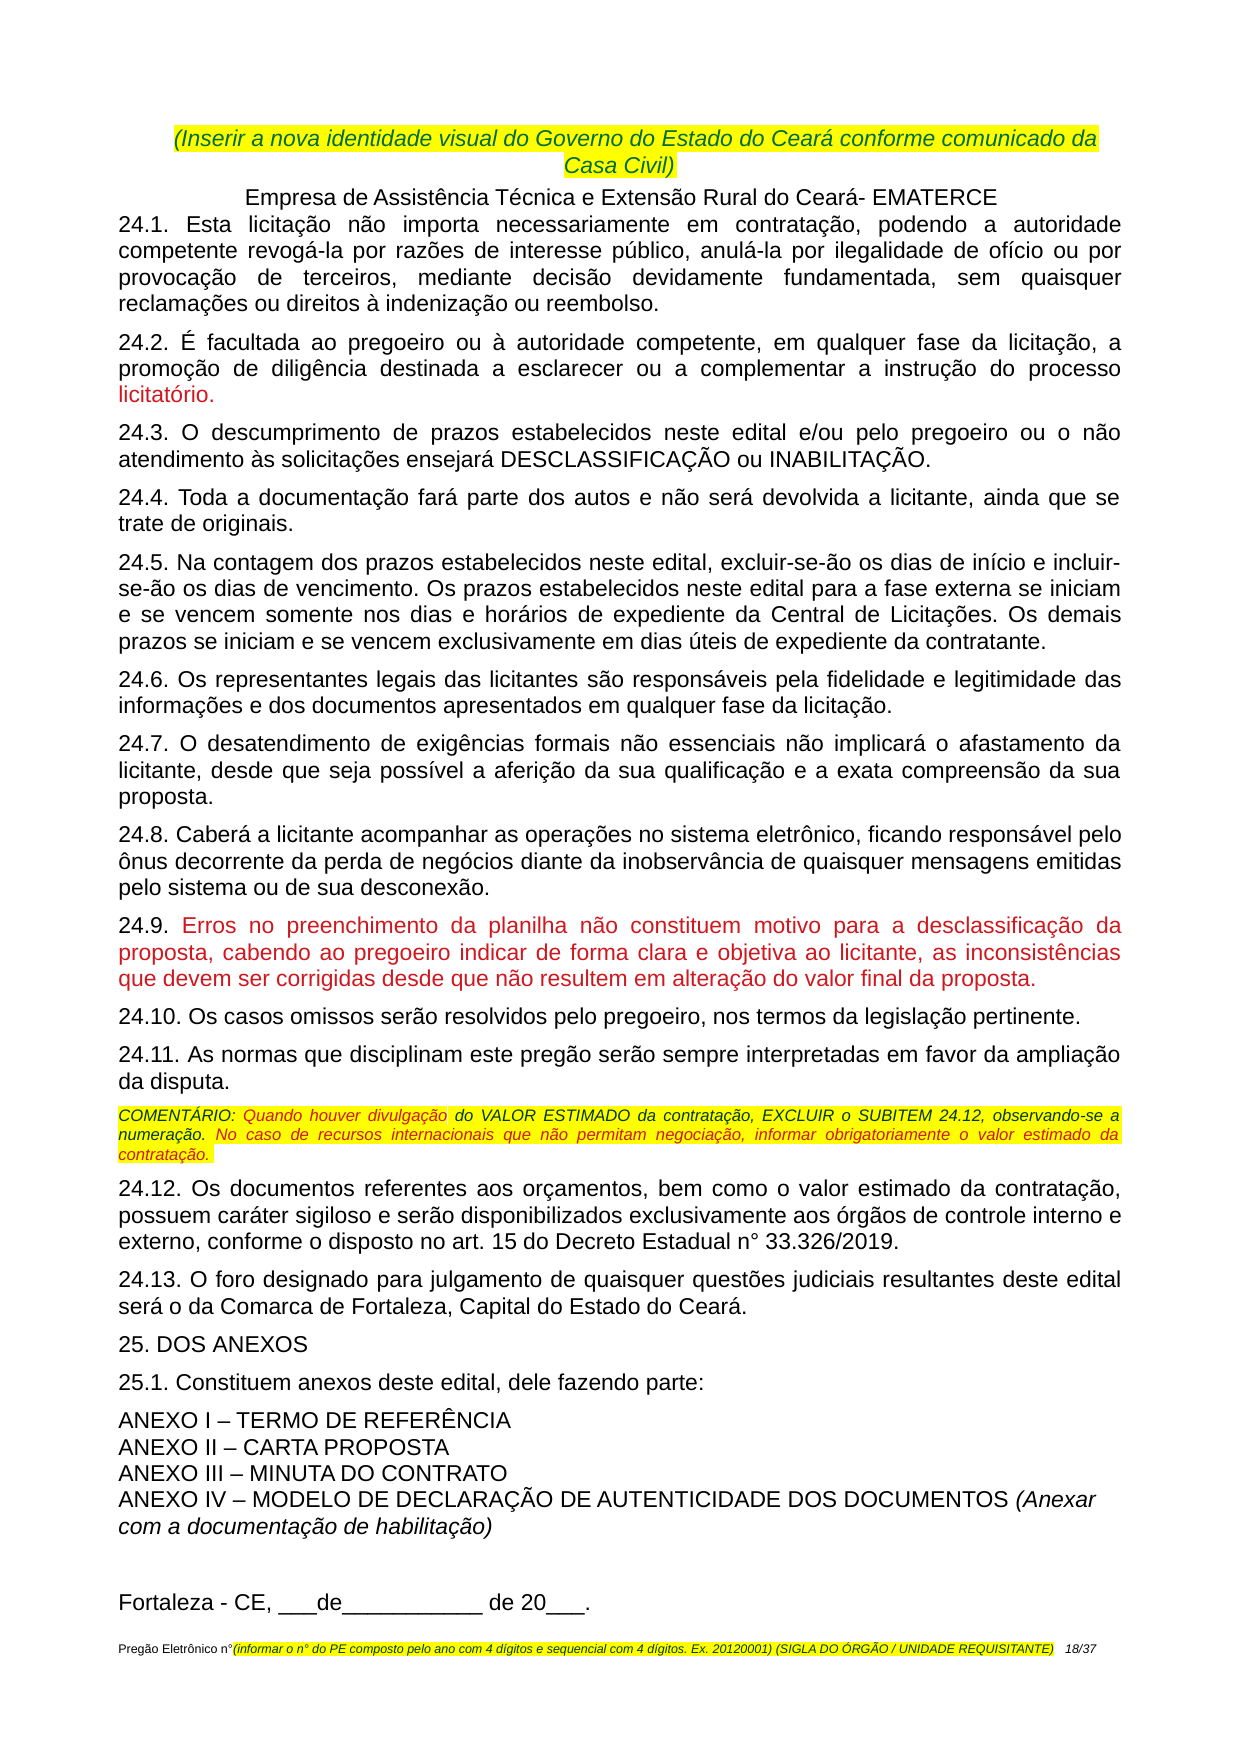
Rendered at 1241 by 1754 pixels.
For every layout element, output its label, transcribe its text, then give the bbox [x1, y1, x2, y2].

text 24.9. Erros no preenchimento da planilha não constituem motivo para a desclassificação da proposta, cabendo ao pregoeiro indicar de forma clara e objetiva ao licitante, as inconsistências que devem ser corrigidas desde que não resultem em alteração do valor final da proposta. [118, 912, 1122, 991]
text 24.10. Os casos omissos serão resolvidos pelo pregoeiro, nos termos da legislação pertinente. [118, 1003, 1122, 1029]
text 24.6. Os representantes legais das licitantes são responsáveis pela fidelidade e legitimidade das informações e dos documentos apresentados em qualquer fase da licitação. [118, 666, 1122, 718]
text 24.4. Toda a documentação fará parte dos autos e não será devolvida a licitante, ainda que se trate de originais. [118, 484, 1122, 537]
text 24.5. Na contagem dos prazos estabelecidos neste edital, excluir-se-ão os dias de início e incluir-se-ão os dias de vencimento. Os prazos estabelecidos neste edital para a fase externa se iniciam e se vencem somente nos dias e horários de expediente da Central de Licitações. Os demais prazos se iniciam e se vencem exclusivamente em dias úteis de expediente da contratante. [118, 548, 1122, 654]
text 24.7. O desatendimento de exigências formais não essenciais não implicará o afastamento da licitante, desde que seja possível a aferição da sua qualificação e a exata compreensão da sua proposta. [118, 730, 1122, 809]
text 24.12. Os documentos referentes aos orçamentos, bem como o valor estimado da contratação, possuem caráter sigiloso e serão disponibilizados exclusivamente aos órgãos de controle interno e externo, conforme o disposto no art. 15 do Decreto Estadual n° 33.326/2019. [118, 1175, 1122, 1254]
text 24.11. As normas que disciplinam este pregão serão sempre interpretadas em favor da ampliação da disputa. [118, 1041, 1122, 1094]
text COMENTÁRIO: Quando houver divulgação do VALOR ESTIMADO da contratação, EXCLUIR o SUBITEM 24.12, observando-se a numeração. No caso de recursos internacionais que não permitam negociação, informar obrigatoriamente o valor estimado da contratação. [118, 1106, 1122, 1163]
text 24.1. Esta licitação não importa necessariamente em contratação, podendo a autoridade competente revogá-la por razões de interesse público, anulá-la por ilegalidade de ofício ou por provocação de terceiros, mediante decisão devidamente fundamentada, sem quaisquer reclamações ou direitos à indenização ou reembolso. [118, 211, 1122, 317]
text 24.3. O descumprimento de prazos estabelecidos neste edital e/ou pelo pregoeiro ou o não atendimento às solicitações ensejará DESCLASSIFICAÇÃO ou INABILITAÇÃO. [118, 419, 1122, 472]
text 25. DOS ANEXOS [118, 1331, 1122, 1357]
text 25.1. Constituem anexos deste edital, dele fazendo parte: [118, 1369, 1122, 1396]
text 24.8. Caberá a licitante acompanhar as operações no sistema eletrônico, ficando responsável pelo ônus decorrente da perda de negócios diante da inobservância de quaisquer mensagens emitidas pelo sistema ou de sua desconexão. [118, 821, 1122, 900]
text 24.2. É facultada ao pregoeiro ou à autoridade competente, em qualquer fase da licitação, a promoção de diligência destinada a esclarecer ou a complementar a instrução do processo licitatório. [118, 328, 1122, 407]
text Fortaleza - CE, ___de___________ de 20___. [118, 1589, 1122, 1616]
text 24.13. O foro designado para julgamento de quaisquer questões judiciais resultantes deste edital será o da Comarca de Fortaleza, Capital do Estado do Ceará. [118, 1266, 1122, 1319]
text ANEXO I – TERMO DE REFERÊNCIA ANEXO II – CARTA PROPOSTA ANEXO III – MINUTA DO CONTRATO ANEXO IV – MODELO DE DECLARAÇÃO DE AUTENTICIDADE DOS DOCUMENTOS (Anexar com a documentação de habilitação) [118, 1407, 1122, 1539]
